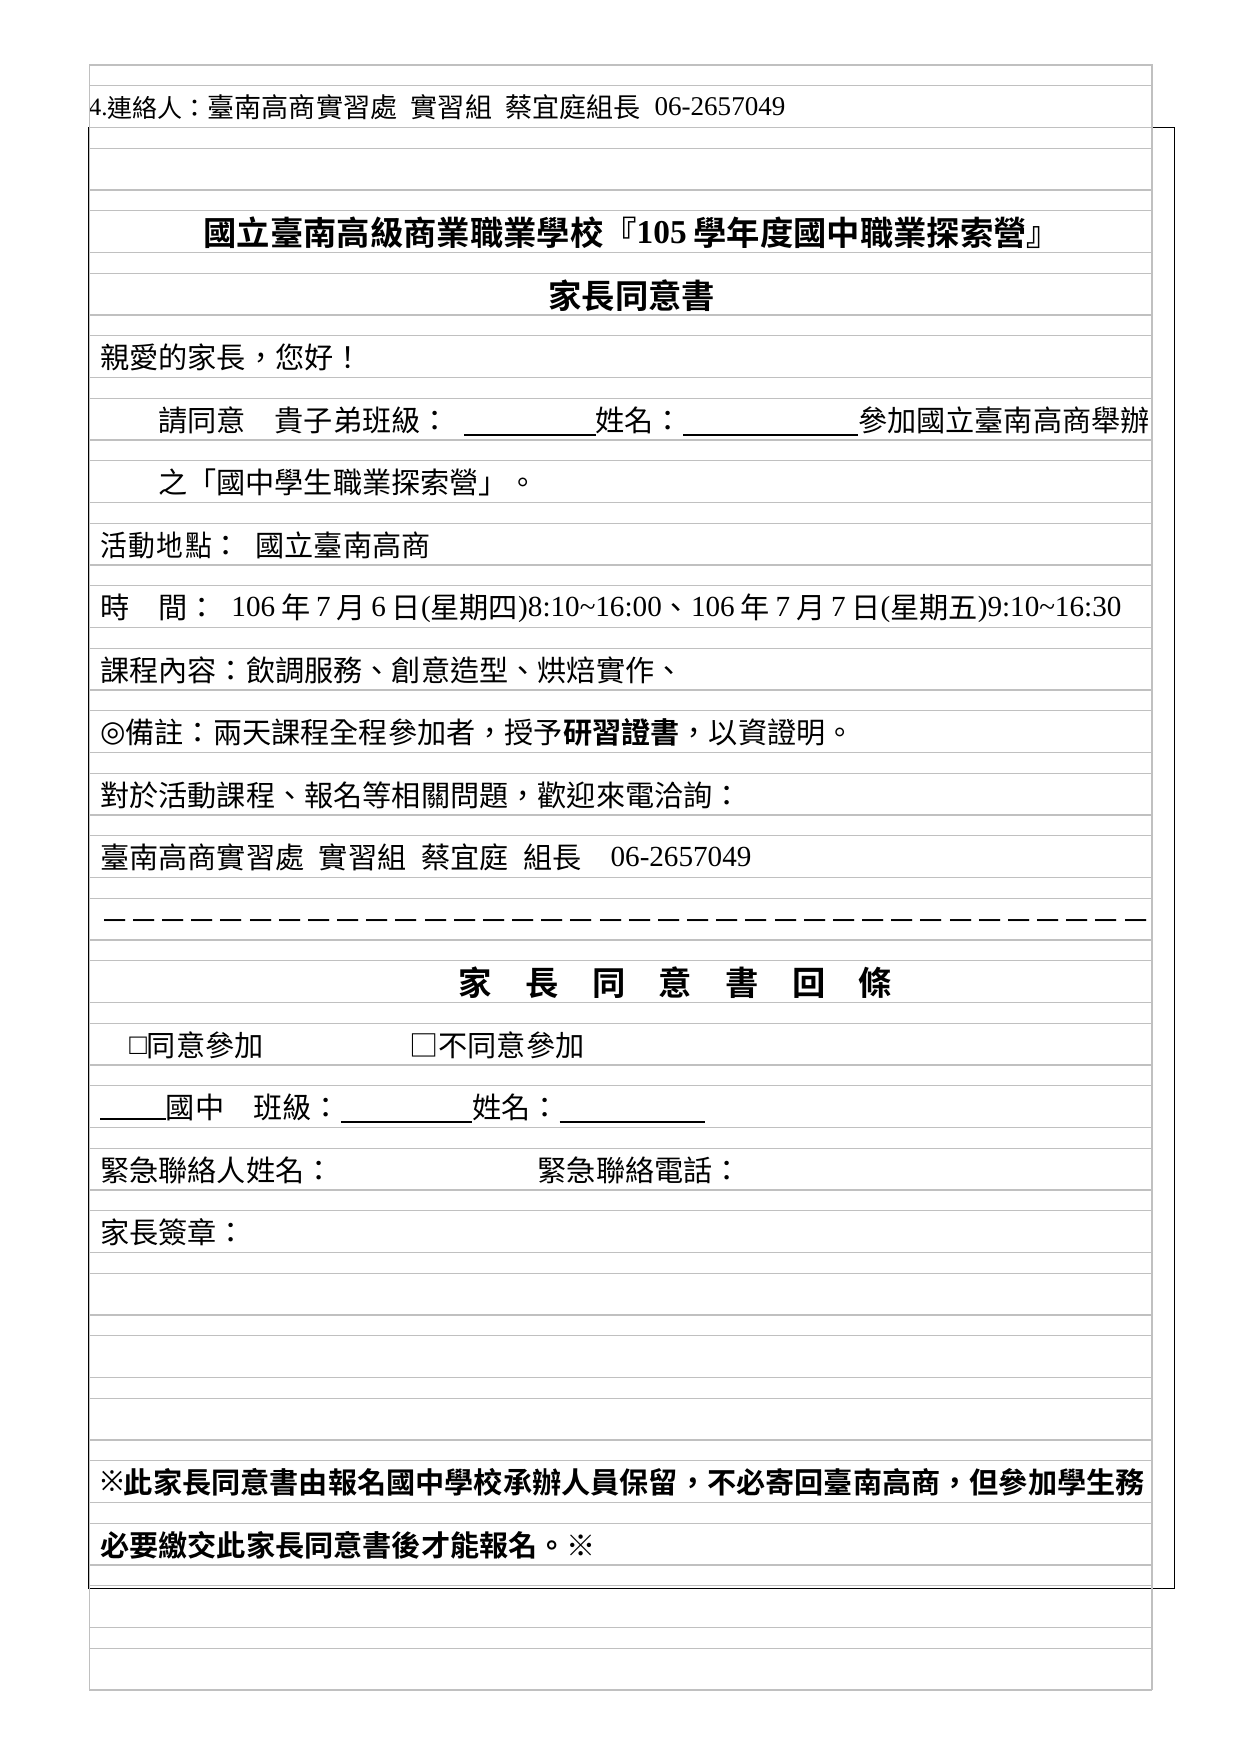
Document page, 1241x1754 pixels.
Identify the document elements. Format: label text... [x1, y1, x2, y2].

table_header 活動地點： 國立臺南高商 [90, 524, 1151, 564]
table_header [90, 378, 1151, 398]
table_header [90, 899, 1151, 939]
table_header □同意參加 □不同意參加 [90, 1024, 1151, 1064]
table_header 親愛的家長，您好！ [90, 336, 1151, 377]
table_header ◎備註：兩天課程全程參加者，授予研習證書，以資證明。 [90, 711, 1151, 752]
table_header －－－－－－－－－－－－－－－－－－－－－－－－－－－－－－－－－－－－ 家 長 同 意 書 回 條 [90, 961, 1151, 1002]
table_header 臺南高商實習處 實習組 蔡宜庭 組長 06-2657049 [90, 836, 1151, 877]
table_header [90, 628, 1151, 648]
table_header [90, 816, 1151, 835]
table_header [90, 691, 1151, 710]
table_header [90, 1566, 1151, 1585]
table_header [90, 1503, 1151, 1523]
table_header [90, 1316, 1151, 1335]
table_header 請同意 貴子弟班級： 姓名： 參加國立臺南高商舉辦 [90, 399, 1151, 439]
table_header 之「國中學生職業探索營」。 [90, 461, 1151, 502]
table_header [90, 128, 1151, 148]
table_header [90, 566, 1151, 585]
table_header [90, 441, 1151, 460]
table_header [90, 149, 1151, 189]
table_header [90, 316, 1151, 335]
table_header [90, 941, 1151, 960]
table_header [90, 1336, 1151, 1377]
table_header [90, 1003, 1151, 1023]
table_header 時間： 106年7月6日(星期四)8:10~16:00、106年7月7日(星期五)9:10~16:30 [90, 586, 1151, 627]
table_header [90, 1066, 1151, 1085]
table_header 緊急聯絡人姓名： 緊急聯絡電話： [90, 1149, 1151, 1189]
table_header [90, 503, 1151, 523]
table_header [90, 1128, 1151, 1148]
table_header [90, 253, 1151, 273]
table_header [90, 1441, 1151, 1460]
table_header [90, 1253, 1151, 1273]
text [90, 66, 1151, 85]
table_header 家長簽章： [90, 1211, 1151, 1252]
table_header [90, 1399, 1151, 1439]
table_header 家長同意書 [90, 274, 1151, 314]
table_header [90, 878, 1151, 898]
table_header 國立臺南高級商業職業學校『105學年度國中職業探索營』 [90, 211, 1151, 252]
table_header [90, 1378, 1151, 1398]
table_header [1153, 128, 1174, 1588]
text 4.連絡人：臺南高商實習處 實習組 蔡宜庭組長 06-2657049 [90, 86, 1151, 127]
table_header ※此家長同意書由報名國中學校承辦人員保留，不必寄回臺南高商，但參加學生務 [90, 1461, 1151, 1502]
table_header [90, 1274, 1151, 1314]
table_header [90, 191, 1151, 210]
table_header 必要繳交此家長同意書後才能報名。※ [90, 1524, 1151, 1564]
table_header 國中 班級： 姓名： [90, 1086, 1151, 1127]
table_header [90, 753, 1151, 773]
table_header 對於活動課程、報名等相關問題，歡迎來電洽詢： [90, 774, 1151, 814]
table_header 課程內容：飲調服務、創意造型、烘焙實作、 [90, 649, 1151, 689]
table_header [90, 1191, 1151, 1210]
